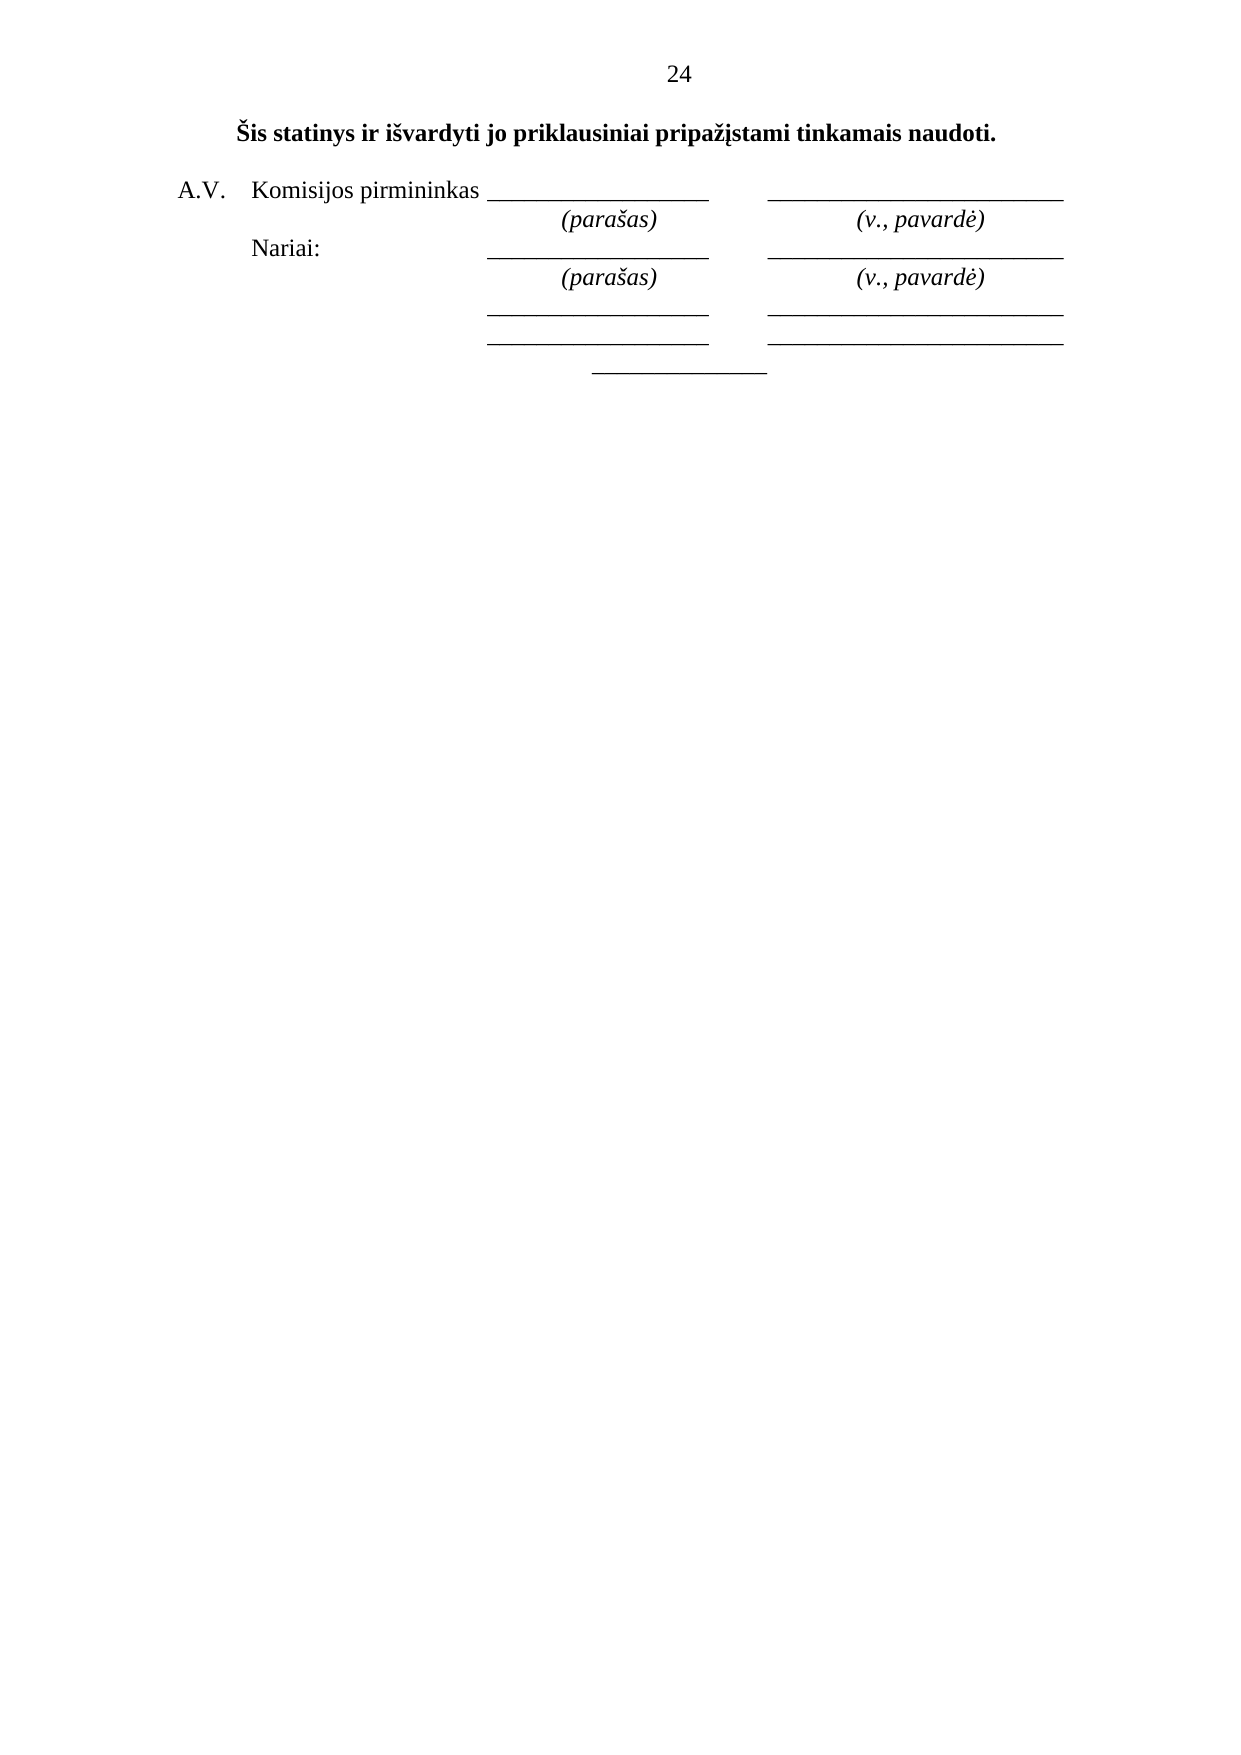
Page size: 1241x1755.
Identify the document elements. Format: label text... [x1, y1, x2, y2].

text (parašas) (v., pavardė) [177, 262, 1181, 291]
text (parašas) (v., pavardė) [177, 204, 1181, 233]
text A.V. Komisijos pirmininkas [177, 176, 1181, 204]
text Nariai: [177, 233, 1181, 262]
text ______________ [177, 348, 1181, 377]
text Šis statinys ir išvardyti jo priklausiniai pripažįstami tinkamais naudoti. [177, 118, 1181, 147]
